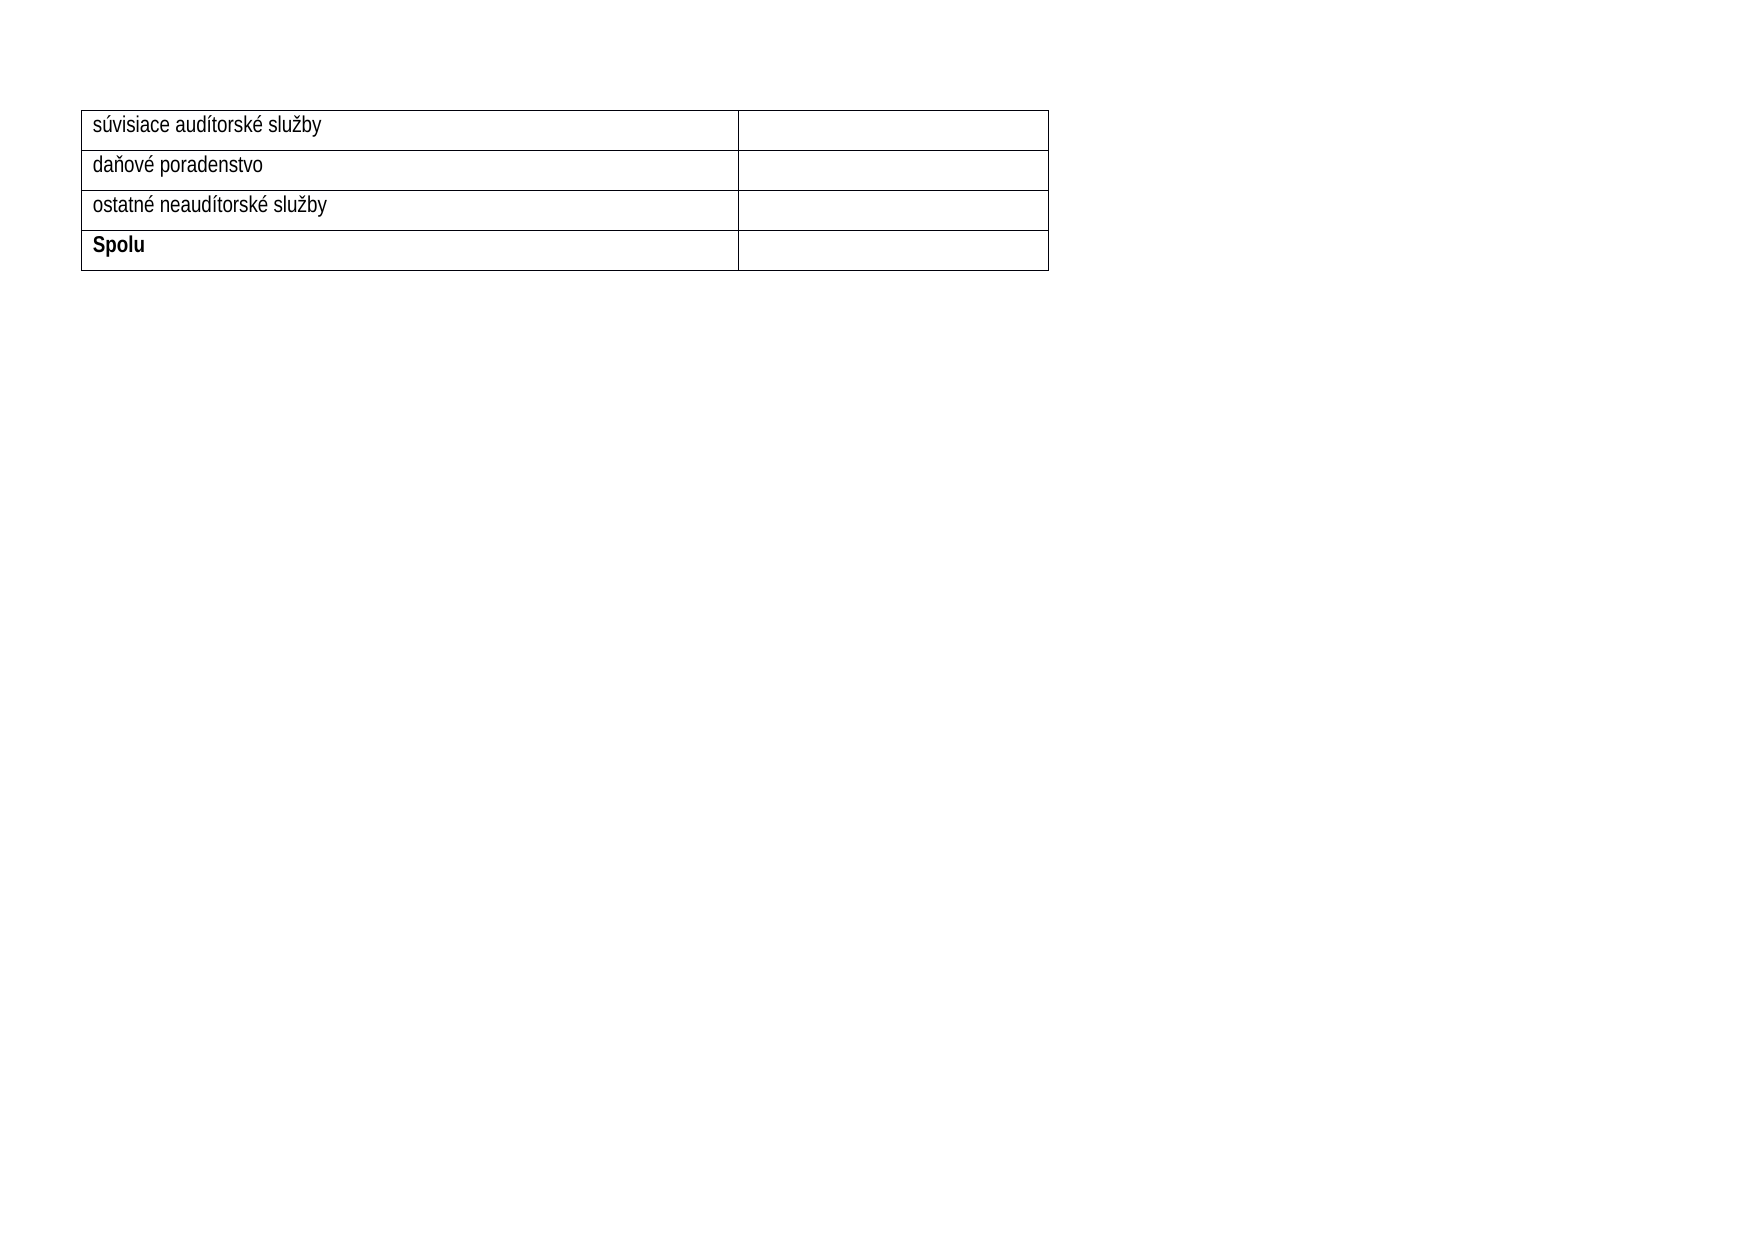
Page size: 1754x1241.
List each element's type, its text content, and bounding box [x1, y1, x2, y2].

table_cell Spolu [82, 231, 738, 270]
table_cell [739, 151, 1048, 190]
table_cell [739, 231, 1048, 270]
table_cell [739, 191, 1048, 230]
table_cell súvisiace audítorské služby [82, 111, 738, 150]
table_cell ostatné neaudítorské služby [82, 191, 738, 230]
table_cell daňové poradenstvo [82, 151, 738, 190]
table_cell [739, 111, 1048, 150]
